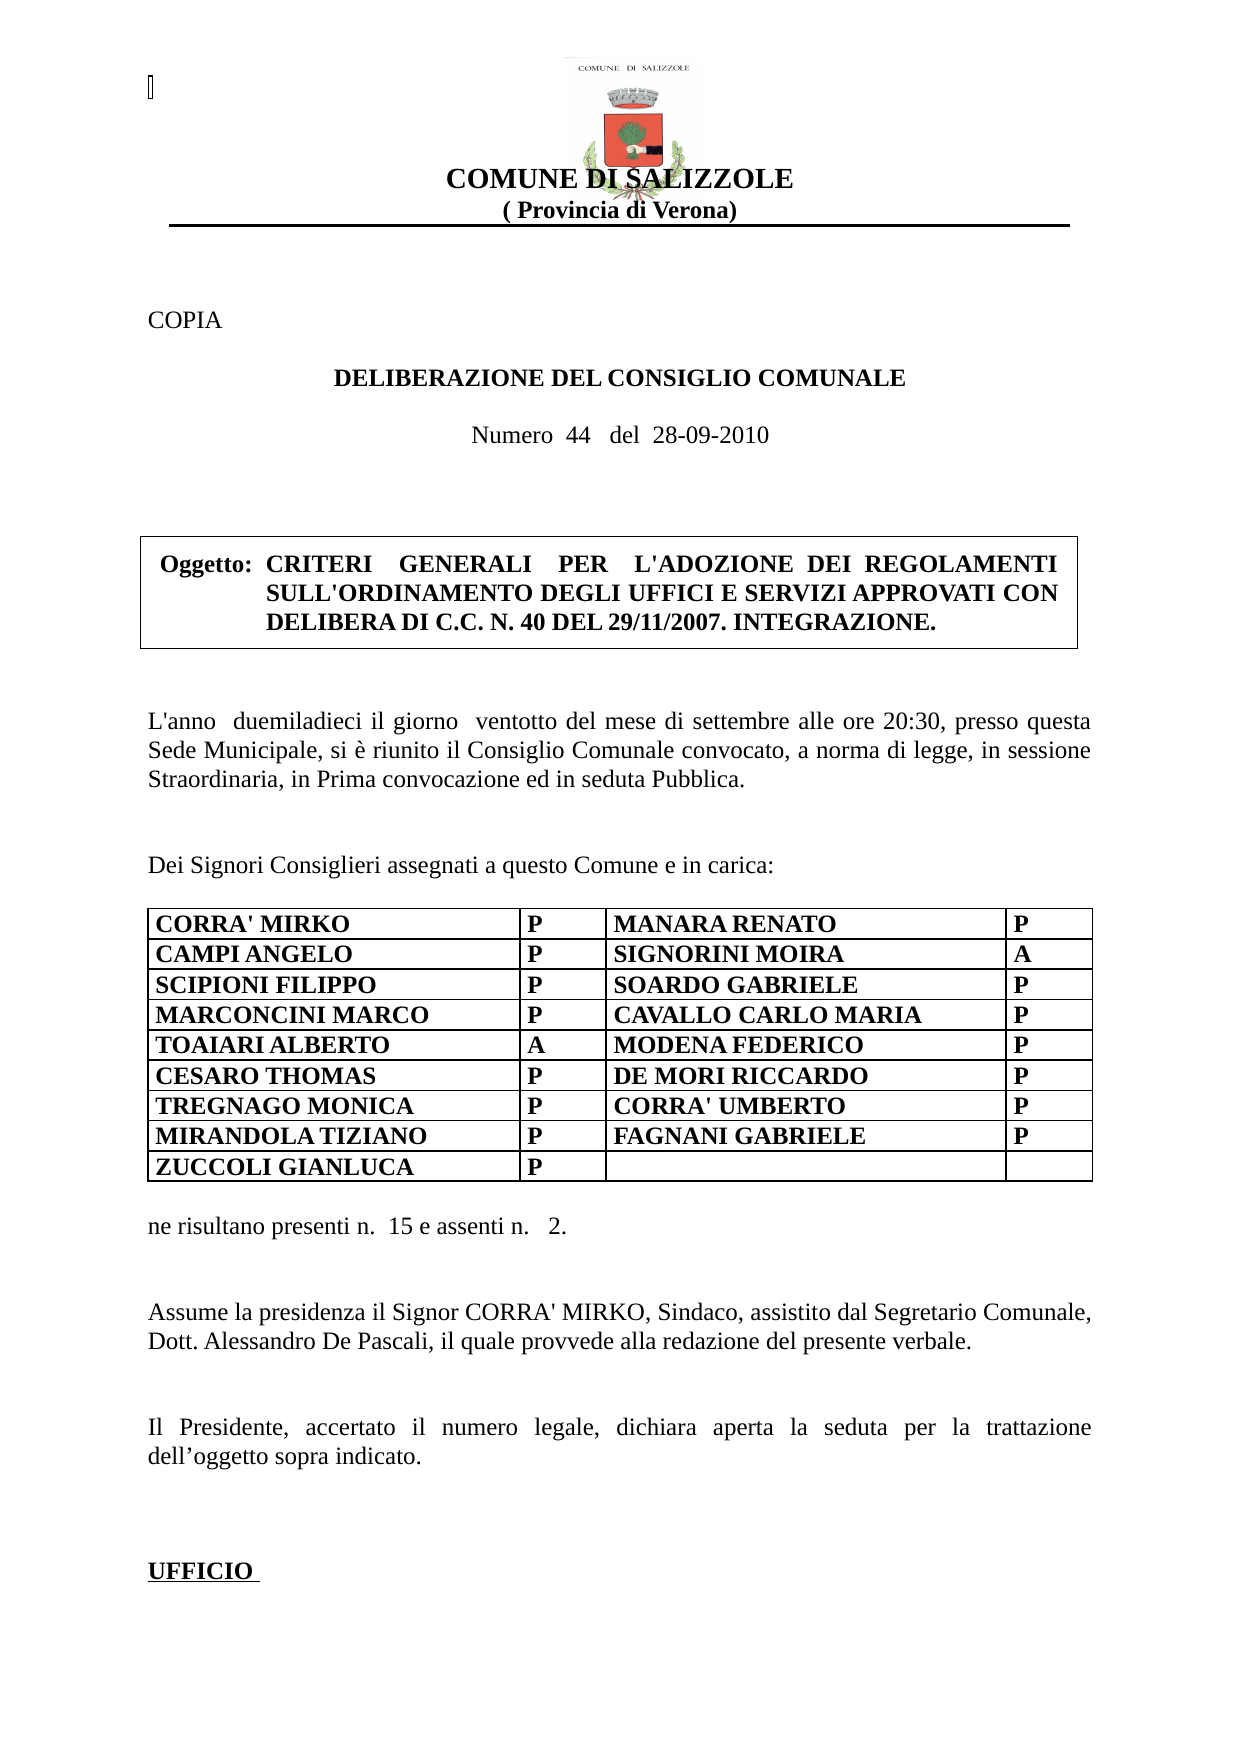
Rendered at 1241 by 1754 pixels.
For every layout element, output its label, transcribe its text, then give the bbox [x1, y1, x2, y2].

table_header P [1007, 909, 1092, 938]
table_header Oggetto: CRITERI GENERALI PER L'ADOZIONE DEI REGOLAMENTI SULL'ORDINAMENTO DEGLI UFFICI E SERVIZI APPROVATI CON DELIBERA DI C.C. N. 40 DEL 29/11/2007. INTEGRAZIONE. [141, 537, 1077, 648]
table_cell CAMPI ANGELO [149, 940, 519, 968]
table_cell [1007, 1152, 1092, 1180]
text UFFICIO [148, 1556, 1092, 1584]
text DELIBERAZIONE DEL CONSIGLIO COMUNALE [148, 363, 1092, 392]
text Assume la presidenza il Signor CORRA' MIRKO, Sindaco, assistito dal Segretario Comunale, Dott. Alessandro De Pascali, il quale provvede alla redazione del presente verbale. [148, 1297, 1092, 1354]
table_cell P [521, 1000, 605, 1029]
table_cell P [521, 970, 605, 998]
table_cell P [1007, 970, 1092, 998]
table_cell P [1007, 1031, 1092, 1059]
table_cell A [521, 1031, 605, 1059]
table_header P [521, 909, 605, 938]
text L'anno duemiladieci il giorno ventotto del mese di settembre alle ore 20:30, presso questa Sede Municipale, si è riunito il Consiglio Comunale convocato, a norma di legge, in sessione Straordinaria, in Prima convocazione ed in seduta Pubblica. [148, 706, 1092, 793]
text Dei Signori Consiglieri assegnati a questo Comune e in carica: [148, 850, 1092, 879]
table_header MANARA RENATO [607, 909, 1005, 938]
table_cell P [521, 1152, 605, 1180]
table_cell ZUCCOLI GIANLUCA [149, 1152, 519, 1180]
picture [564, 57, 702, 203]
table_cell TOAIARI ALBERTO [149, 1031, 519, 1059]
table_cell [607, 1152, 1005, 1180]
table_cell P [521, 1061, 605, 1089]
table_cell TREGNAGO MONICA [149, 1091, 519, 1120]
table_header CORRA' MIRKO [149, 909, 519, 938]
table_cell P [1007, 1121, 1092, 1150]
table_cell SCIPIONI FILIPPO [149, 970, 519, 998]
table_cell A [1007, 940, 1092, 968]
table_cell P [521, 940, 605, 968]
text Numero 44 del 28-09-2010 [148, 421, 1092, 449]
table_cell SIGNORINI MOIRA [607, 940, 1005, 968]
table_cell CESARO THOMAS [149, 1061, 519, 1089]
table_cell MODENA FEDERICO [607, 1031, 1005, 1059]
table_cell P [1007, 1091, 1092, 1120]
table_cell P [521, 1121, 605, 1150]
table_cell P [1007, 1061, 1092, 1089]
table_cell MIRANDOLA TIZIANO [149, 1121, 519, 1150]
table_cell P [1007, 1000, 1092, 1029]
table_cell P [521, 1091, 605, 1120]
table_cell DE MORI RICCARDO [607, 1061, 1005, 1089]
table_cell CORRA' UMBERTO [607, 1091, 1005, 1120]
table_cell FAGNANI GABRIELE [607, 1121, 1005, 1150]
table_cell SOARDO GABRIELE [607, 970, 1005, 998]
text ne risultano presenti n. 15 e assenti n. 2. [148, 1211, 1092, 1239]
table_cell CAVALLO CARLO MARIA [607, 1000, 1005, 1029]
subtitle COPIA [148, 277, 1092, 334]
text Il Presidente, accertato il numero legale, dichiara aperta la seduta per la trattazione dell’oggetto sopra indicato. [148, 1412, 1092, 1469]
table_cell MARCONCINI MARCO [149, 1000, 519, 1029]
